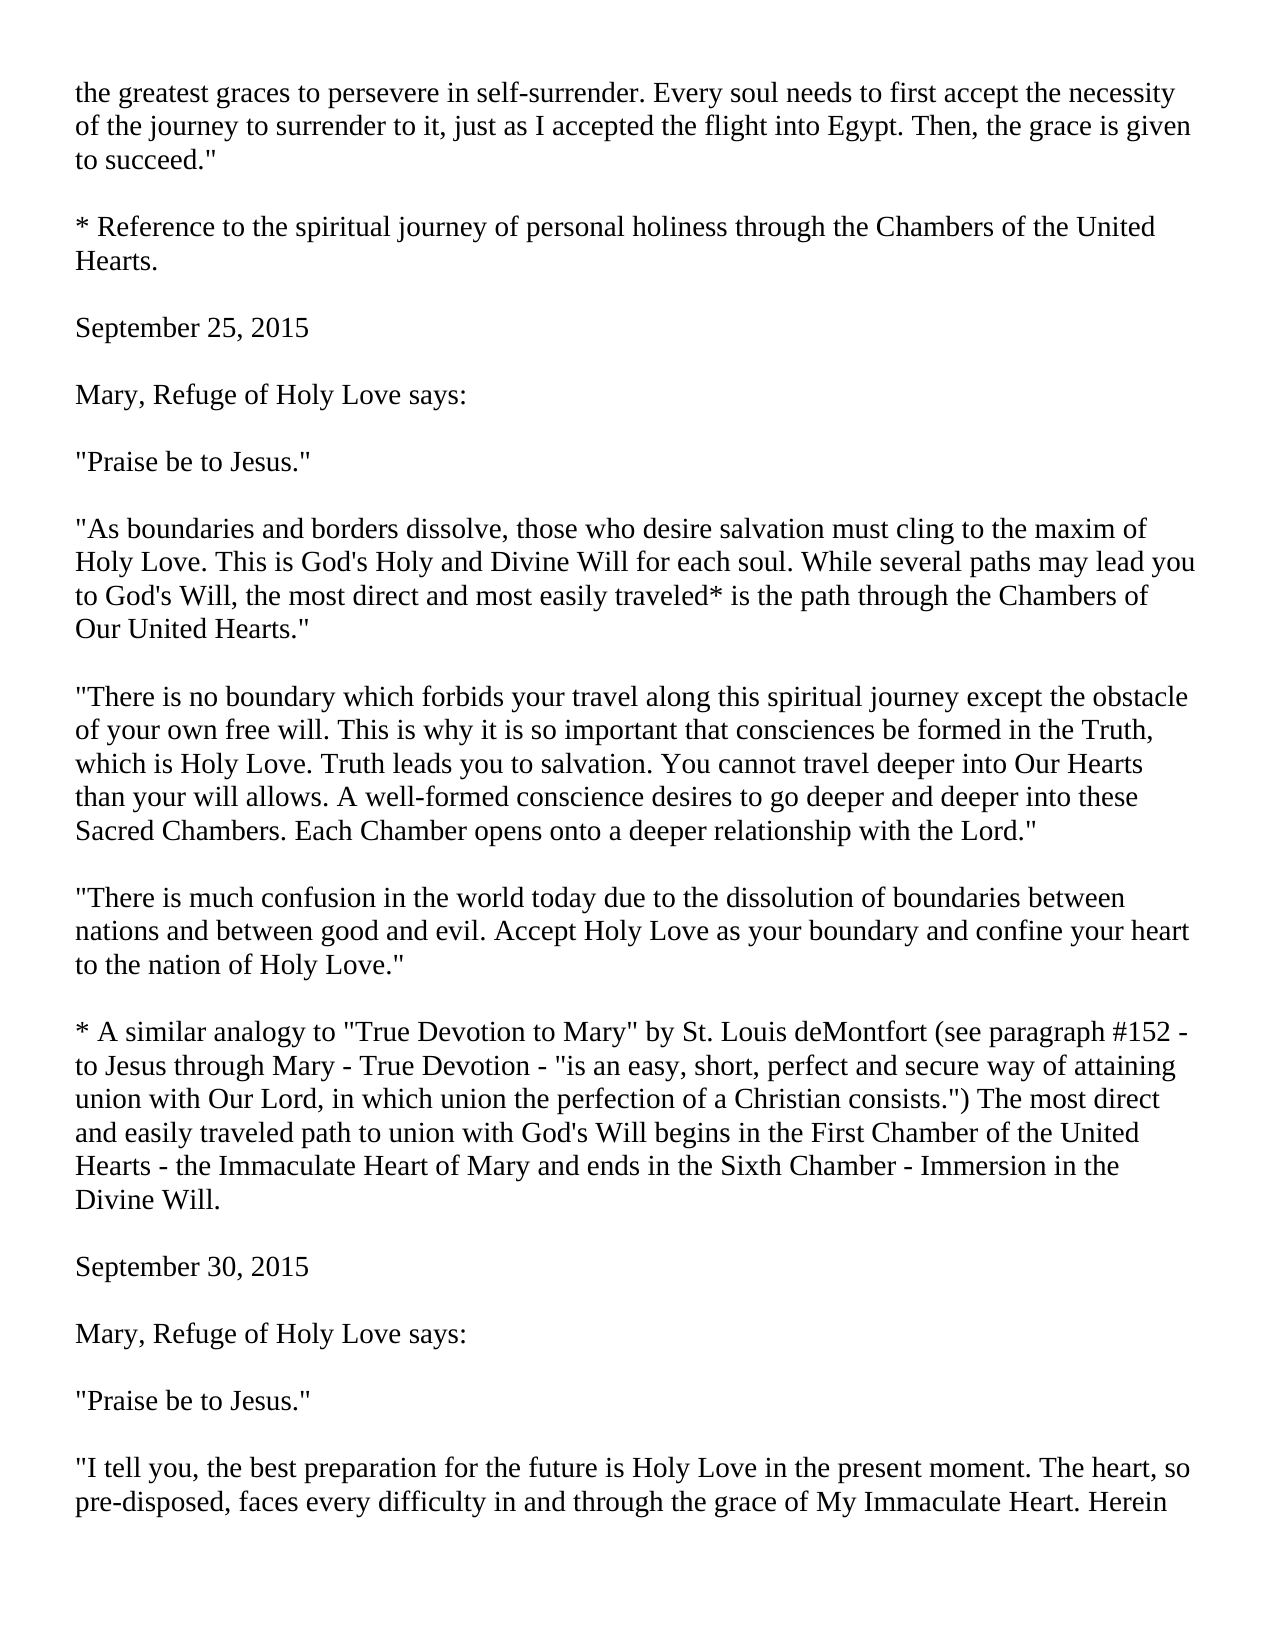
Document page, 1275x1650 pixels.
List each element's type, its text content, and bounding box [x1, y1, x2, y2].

text "I tell you, the best preparation for the future is Holy Love in the present moment. The heart, so pre-disposed, faces every difficulty in and through the grace of My Immaculate Heart. Herein [75, 1450, 1200, 1517]
text "There is no boundary which forbids your travel along this spiritual journey except the obstacle of your own free will. This is why it is so important that consciences be formed in the Truth, which is Holy Love. Truth leads you to salvation. You cannot travel deeper into Our Hearts than your will allows. A well-formed conscience desires to go deeper and deeper into these Sacred Chambers. Each Chamber opens onto a deeper relationship with the Lord." [75, 679, 1200, 846]
text "As boundaries and borders dissolve, those who desire salvation must cling to the maxim of Holy Love. This is God's Holy and Divine Will for each soul. While several paths may lead you to God's Will, the most direct and most easily traveled* is the path through the Chambers of Our United Hearts." [75, 511, 1200, 645]
text Mary, Refuge of Holy Love says: [75, 377, 1200, 410]
text "Praise be to Jesus." [75, 1383, 1200, 1417]
text * Reference to the spiritual journey of personal holiness through the Chambers of the United Hearts. [75, 209, 1200, 276]
text "There is much confusion in the world today due to the dissolution of boundaries between nations and between good and evil. Accept Holy Love as your boundary and confine your heart to the nation of Holy Love." [75, 880, 1200, 981]
text September 30, 2015 [75, 1249, 1200, 1282]
text "Praise be to Jesus." [75, 444, 1200, 477]
text * A similar analogy to "True Devotion to Mary" by St. Louis deMontfort (see paragraph #152 - to Jesus through Mary - True Devotion - "is an easy, short, perfect and secure way of attaining union with Our Lord, in which union the perfection of a Christian consists.") The most direct and easily traveled path to union with God's Will begins in the First Chamber of the United Hearts - the Immaculate Heart of Mary and ends in the Sixth Chamber - Immersion in the Divine Will. [75, 1014, 1200, 1215]
text the greatest graces to persevere in self-surrender. Every soul needs to first accept the necessity of the journey to surrender to it, just as I accepted the flight into Egypt. Then, the grace is given to succeed." [75, 75, 1200, 176]
text September 25, 2015 [75, 310, 1200, 343]
text Mary, Refuge of Holy Love says: [75, 1316, 1200, 1349]
